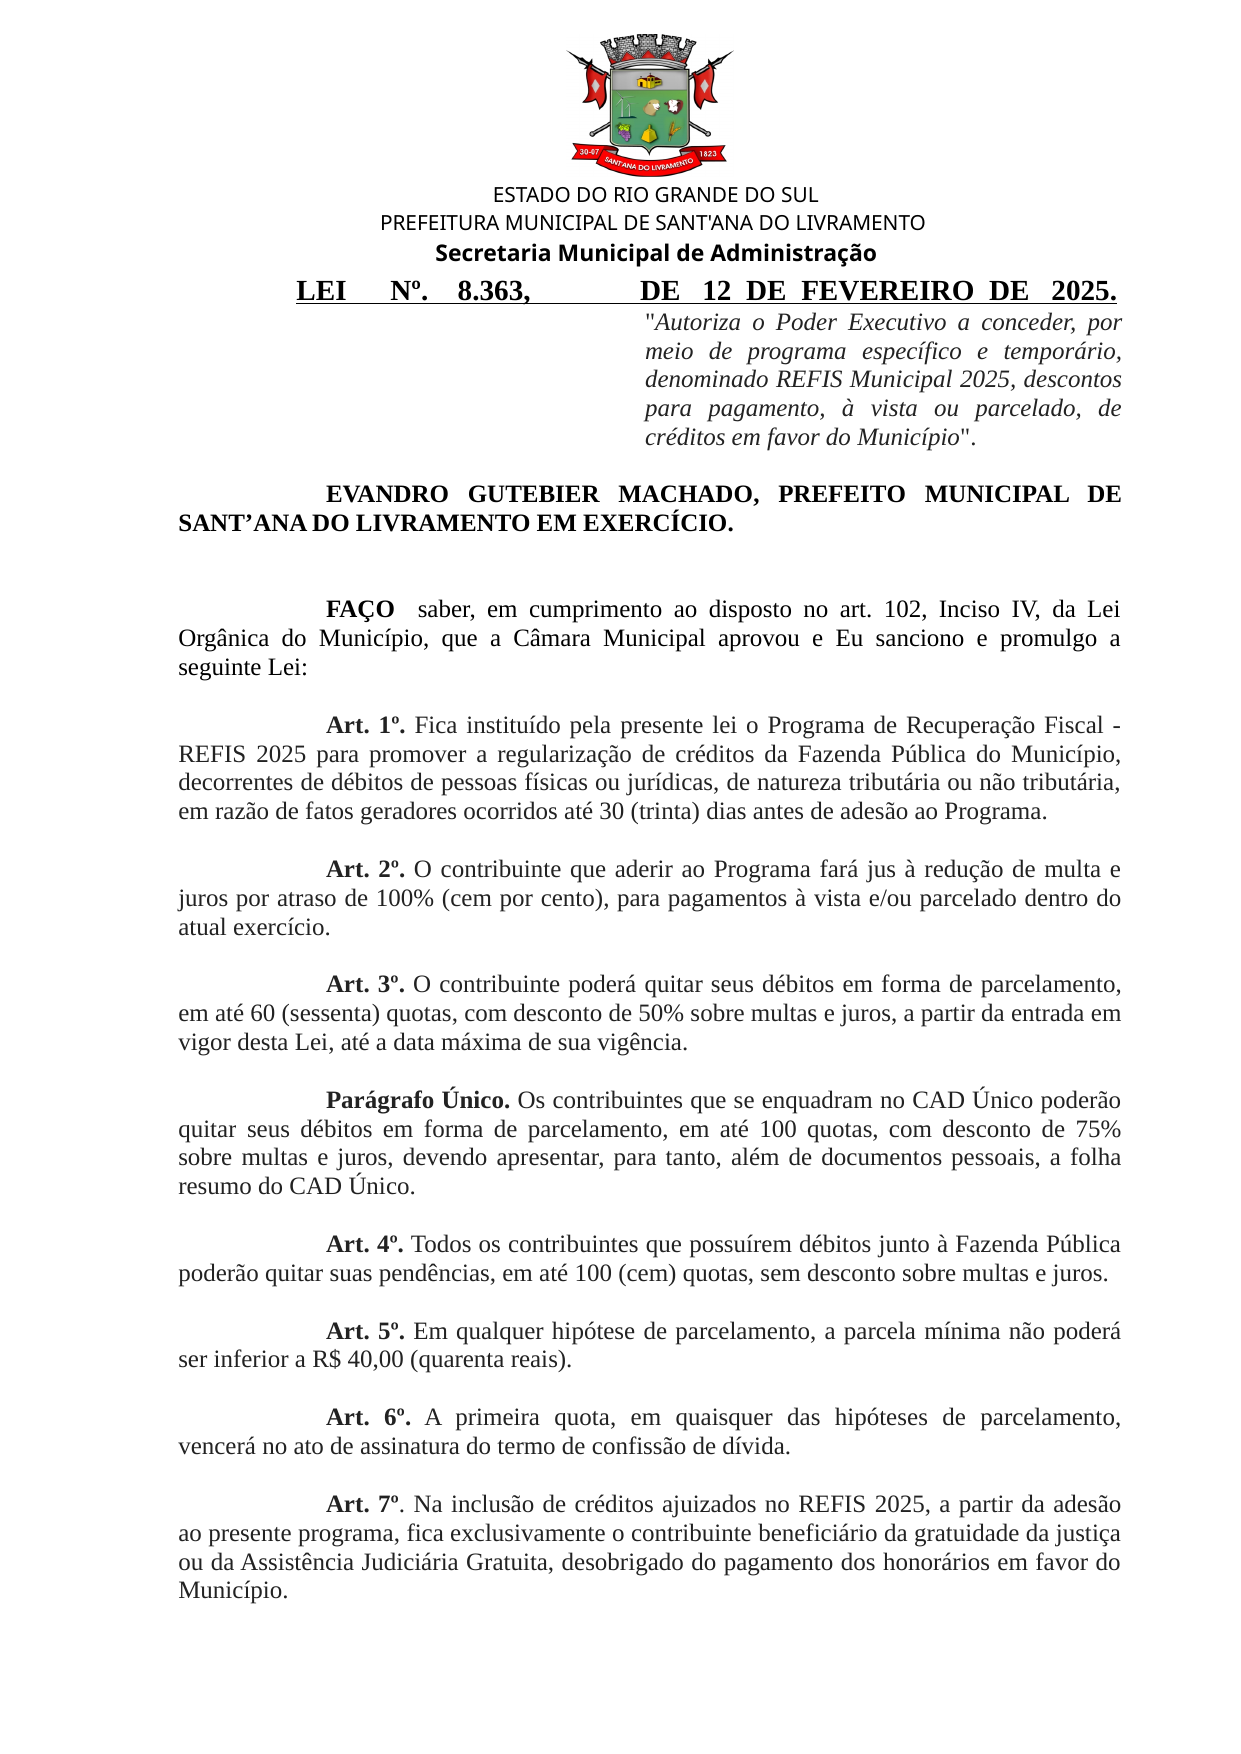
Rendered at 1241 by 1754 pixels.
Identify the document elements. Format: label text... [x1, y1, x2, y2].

text Art. 5º. Em qualquer hipótese de parcelamento, a parcela mínima não poderá ser inferior a R$ 40,00 (quarenta reais). [178, 1316, 1122, 1373]
text LEI Nº. 8.363, DE 12 DE FEVEREIRO DE 2025. [178, 273, 1122, 307]
text Art. 6º. A primeira quota, em quaisquer das hipóteses de parcelamento, vencerá no ato de assinatura do termo de confissão de dívida. [178, 1402, 1122, 1460]
text Art. 2º. O contribuinte que aderir ao Programa fará jus à redução de multa e juros por atraso de 100% (cem por cento), para pagamentos à vista e/ou parcelado dentro do atual exercício. [178, 854, 1122, 940]
text Art. 4º. Todos os contribuintes que possuírem débitos junto à Fazenda Pública poderão quitar suas pendências, em até 100 (cem) quotas, sem desconto sobre multas e juros. [178, 1229, 1122, 1287]
text FAÇO saber, em cumprimento ao disposto no art. 102, Inciso IV, da Lei Orgânica do Município, que a Câmara Municipal aprovou e Eu sanciono e promulgo a seguinte Lei: [178, 594, 1122, 681]
text Parágrafo Único. Os contribuintes que se enquadram no CAD Único poderão quitar seus débitos em forma de parcelamento, em até 100 quotas, com desconto de 75% sobre multas e juros, devendo apresentar, para tanto, além de documentos pessoais, a folha resumo do CAD Único. [178, 1085, 1122, 1200]
picture [568, 35, 733, 176]
list EVANDRO GUTEBIER MACHADO, PREFEITO MUNICIPAL DE SANT’ANA DO LIVRAMENTO EM EXERCÍCIO. [178, 479, 1122, 537]
text Art. 3º. O contribuinte poderá quitar seus débitos em forma de parcelamento, em até 60 (sessenta) quotas, com desconto de 50% sobre multas e juros, a partir da entrada em vigor desta Lei, até a data máxima de sua vigência. [178, 969, 1122, 1056]
text Art. 1º. Fica instituído pela presente lei o Programa de Recuperação Fiscal - REFIS 2025 para promover a regularização de créditos da Fazenda Pública do Município, decorrentes de débitos de pessoas físicas ou jurídicas, de natureza tributária ou não tributária, em razão de fatos geradores ocorridos até 30 (trinta) dias antes de adesão ao Programa. [178, 710, 1122, 825]
text Art. 7º. Na inclusão de créditos ajuizados no REFIS 2025, a partir da adesão ao presente programa, fica exclusivamente o contribuinte beneficiário da gratuidade da justiça ou da Assistência Judiciária Gratuita, desobrigado do pagamento dos honorários em favor do Município. [178, 1489, 1122, 1604]
list "Autoriza o Poder Executivo a conceder, por meio de programa específico e temporário, denominado REFIS Municipal 2025, descontos para pagamento, à vista ou parcelado, de créditos em favor do Município". [645, 307, 1122, 451]
